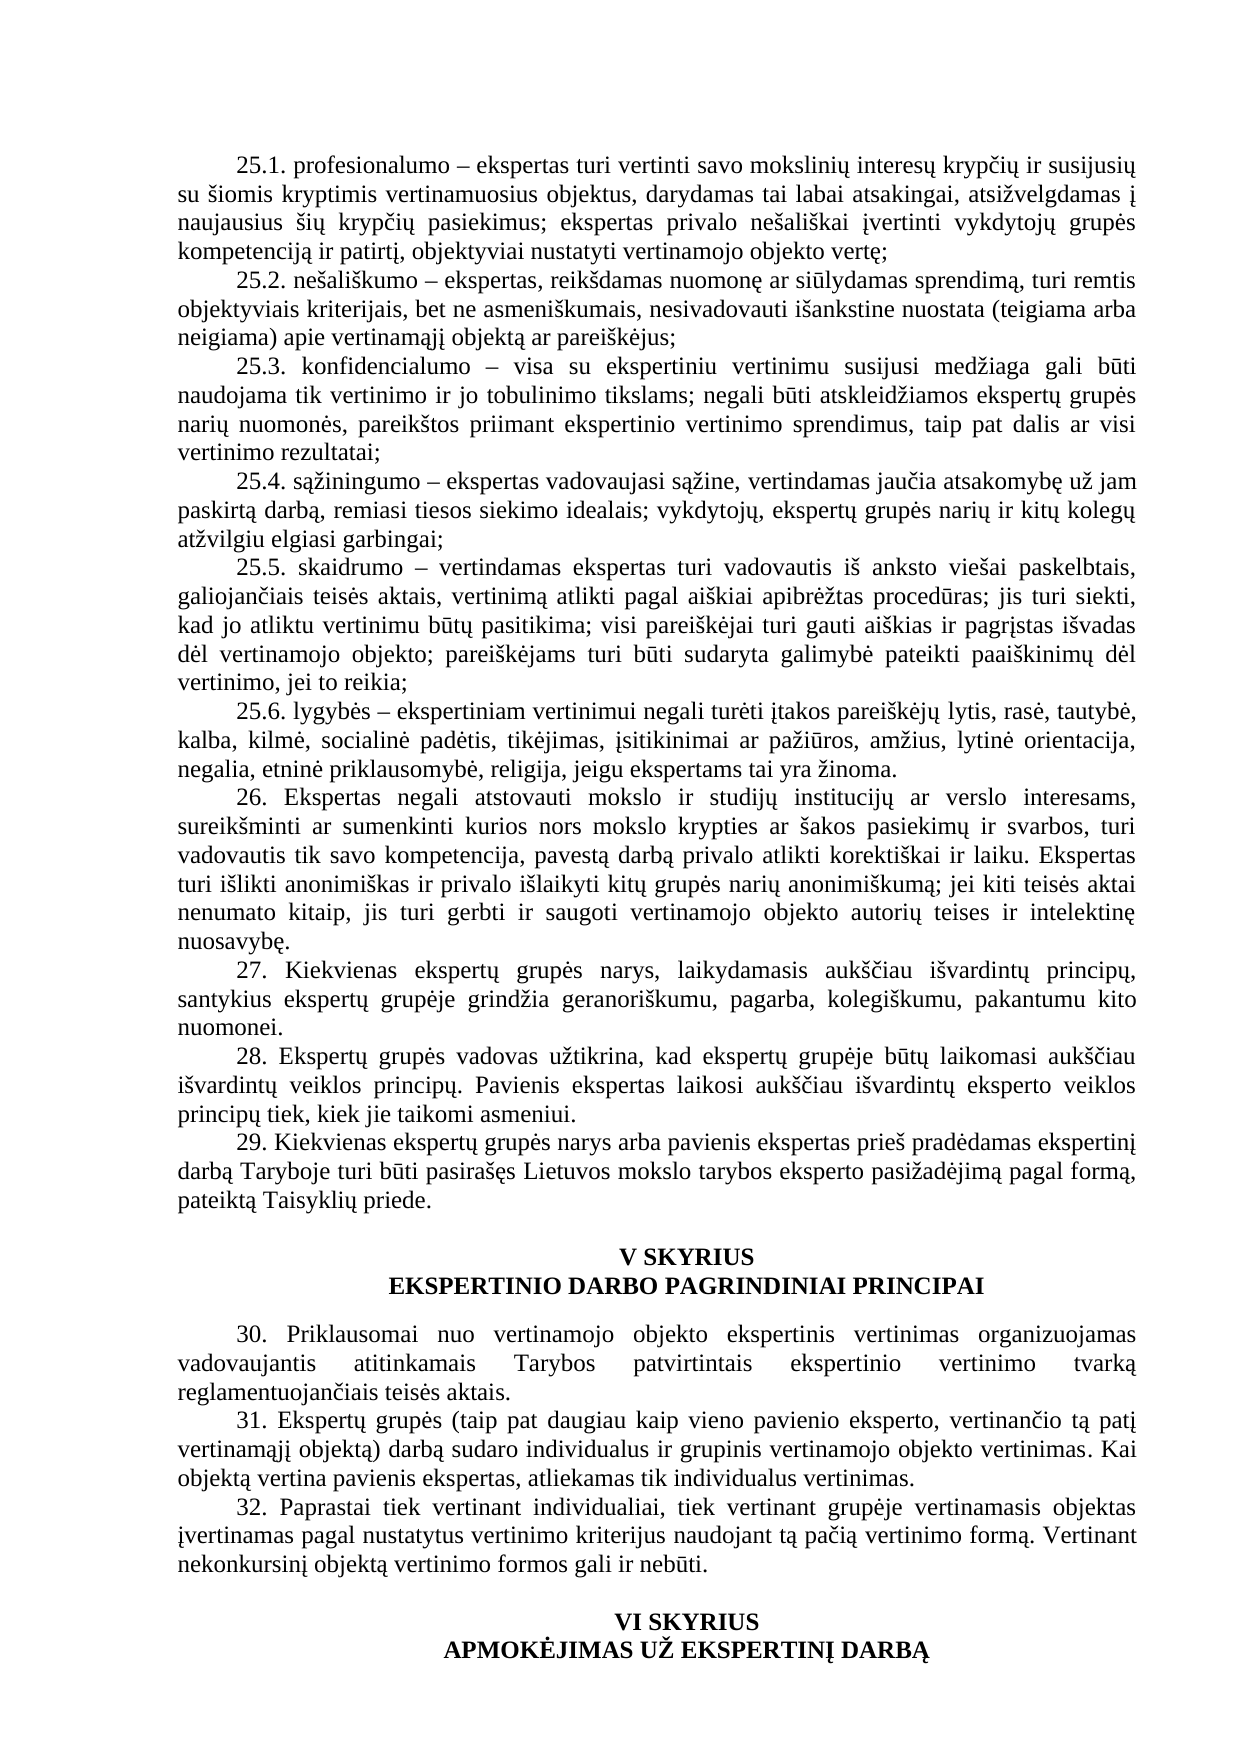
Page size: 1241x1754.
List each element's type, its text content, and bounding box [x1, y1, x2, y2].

text 29. Kiekvienas ekspertų grupės narys arba pavienis ekspertas prieš pradėdamas ekspertinį darbą Taryboje turi būti pasirašęs Lietuvos mokslo tarybos eksperto pasižadėjimą pagal formą, pateiktą Taisyklių priede. [177, 1127, 1137, 1214]
text 25.3. konfidencialumo – visa su ekspertiniu vertinimu susijusi medžiaga gali būti naudojama tik vertinimo ir jo tobulinimo tikslams; negali būti atskleidžiamos ekspertų grupės narių nuomonės, pareikštos priimant ekspertinio vertinimo sprendimus, taip pat dalis ar visi vertinimo rezultatai; [177, 351, 1137, 466]
text 31. Ekspertų grupės (taip pat daugiau kaip vieno pavienio eksperto, vertinančio tą patį vertinamąjį objektą) darbą sudaro individualus ir grupinis vertinamojo objekto vertinimas. Kai objektą vertina pavienis ekspertas, atliekamas tik individualus vertinimas. [177, 1405, 1137, 1492]
text APMOKĖJIMAS UŽ EKSPERTINĮ DARBĄ [236, 1635, 1137, 1664]
text V SKYRIUS [236, 1242, 1137, 1271]
text 25.4. sąžiningumo – ekspertas vadovaujasi sąžine, vertindamas jaučia atsakomybę už jam paskirtą darbą, remiasi tiesos siekimo idealais; vykdytojų, ekspertų grupės narių ir kitų kolegų atžvilgiu elgiasi garbingai; [177, 466, 1137, 552]
text 25.6. lygybės – ekspertiniam vertinimui negali turėti įtakos pareiškėjų lytis, rasė, tautybė, kalba, kilmė, socialinė padėtis, tikėjimas, įsitikinimai ar pažiūros, amžius, lytinė orientacija, negalia, etninė priklausomybė, religija, jeigu ekspertams tai yra žinoma. [177, 696, 1137, 782]
text VI SKYRIUS [236, 1607, 1137, 1635]
text 25.5. skaidrumo – vertindamas ekspertas turi vadovautis iš anksto viešai paskelbtais, galiojančiais teisės aktais, vertinimą atlikti pagal aiškiai apibrėžtas procedūras; jis turi siekti, kad jo atliktu vertinimu būtų pasitikima; visi pareiškėjai turi gauti aiškias ir pagrįstas išvadas dėl vertinamojo objekto; pareiškėjams turi būti sudaryta galimybė pateikti paaiškinimų dėl vertinimo, jei to reikia; [177, 552, 1137, 696]
text 28. Ekspertų grupės vadovas užtikrina, kad ekspertų grupėje būtų laikomasi aukščiau išvardintų veiklos principų. Pavienis ekspertas laikosi aukščiau išvardintų eksperto veiklos principų tiek, kiek jie taikomi asmeniui. [177, 1041, 1137, 1127]
text 32. Paprastai tiek vertinant individualiai, tiek vertinant grupėje vertinamasis objektas įvertinamas pagal nustatytus vertinimo kriterijus naudojant tą pačią vertinimo formą. Vertinant nekonkursinį objektą vertinimo formos gali ir nebūti. [177, 1492, 1137, 1578]
text 25.1. profesionalumo – ekspertas turi vertinti savo mokslinių interesų krypčių ir susijusių su šiomis kryptimis vertinamuosius objektus, darydamas tai labai atsakingai, atsižvelgdamas į naujausius šių krypčių pasiekimus; ekspertas privalo nešališkai įvertinti vykdytojų grupės kompetenciją ir patirtį, objektyviai nustatyti vertinamojo objekto vertę; [177, 150, 1137, 265]
text 26. Ekspertas negali atstovauti mokslo ir studijų institucijų ar verslo interesams, sureikšminti ar sumenkinti kurios nors mokslo krypties ar šakos pasiekimų ir svarbos, turi vadovautis tik savo kompetencija, pavestą darbą privalo atlikti korektiškai ir laiku. Ekspertas turi išlikti anonimiškas ir privalo išlaikyti kitų grupės narių anonimiškumą; jei kiti teisės aktai nenumato kitaip, jis turi gerbti ir saugoti vertinamojo objekto autorių teises ir intelektinę nuosavybę. [177, 782, 1137, 955]
text 30. Priklausomai nuo vertinamojo objekto ekspertinis vertinimas organizuojamas vadovaujantis atitinkamais Tarybos patvirtintais ekspertinio vertinimo tvarką reglamentuojančiais teisės aktais. [177, 1319, 1137, 1405]
text 27. Kiekvienas ekspertų grupės narys, laikydamasis aukščiau išvardintų principų, santykius ekspertų grupėje grindžia geranoriškumu, pagarba, kolegiškumu, pakantumu kito nuomonei. [177, 955, 1137, 1041]
text EKSPERTINIO DARBO PAGRINDINIAI PRINCIPAI [236, 1271, 1137, 1300]
text 25.2. nešališkumo – ekspertas, reikšdamas nuomonę ar siūlydamas sprendimą, turi remtis objektyviais kriterijais, bet ne asmeniškumais, nesivadovauti išankstine nuostata (teigiama arba neigiama) apie vertinamąjį objektą ar pareiškėjus; [177, 265, 1137, 351]
